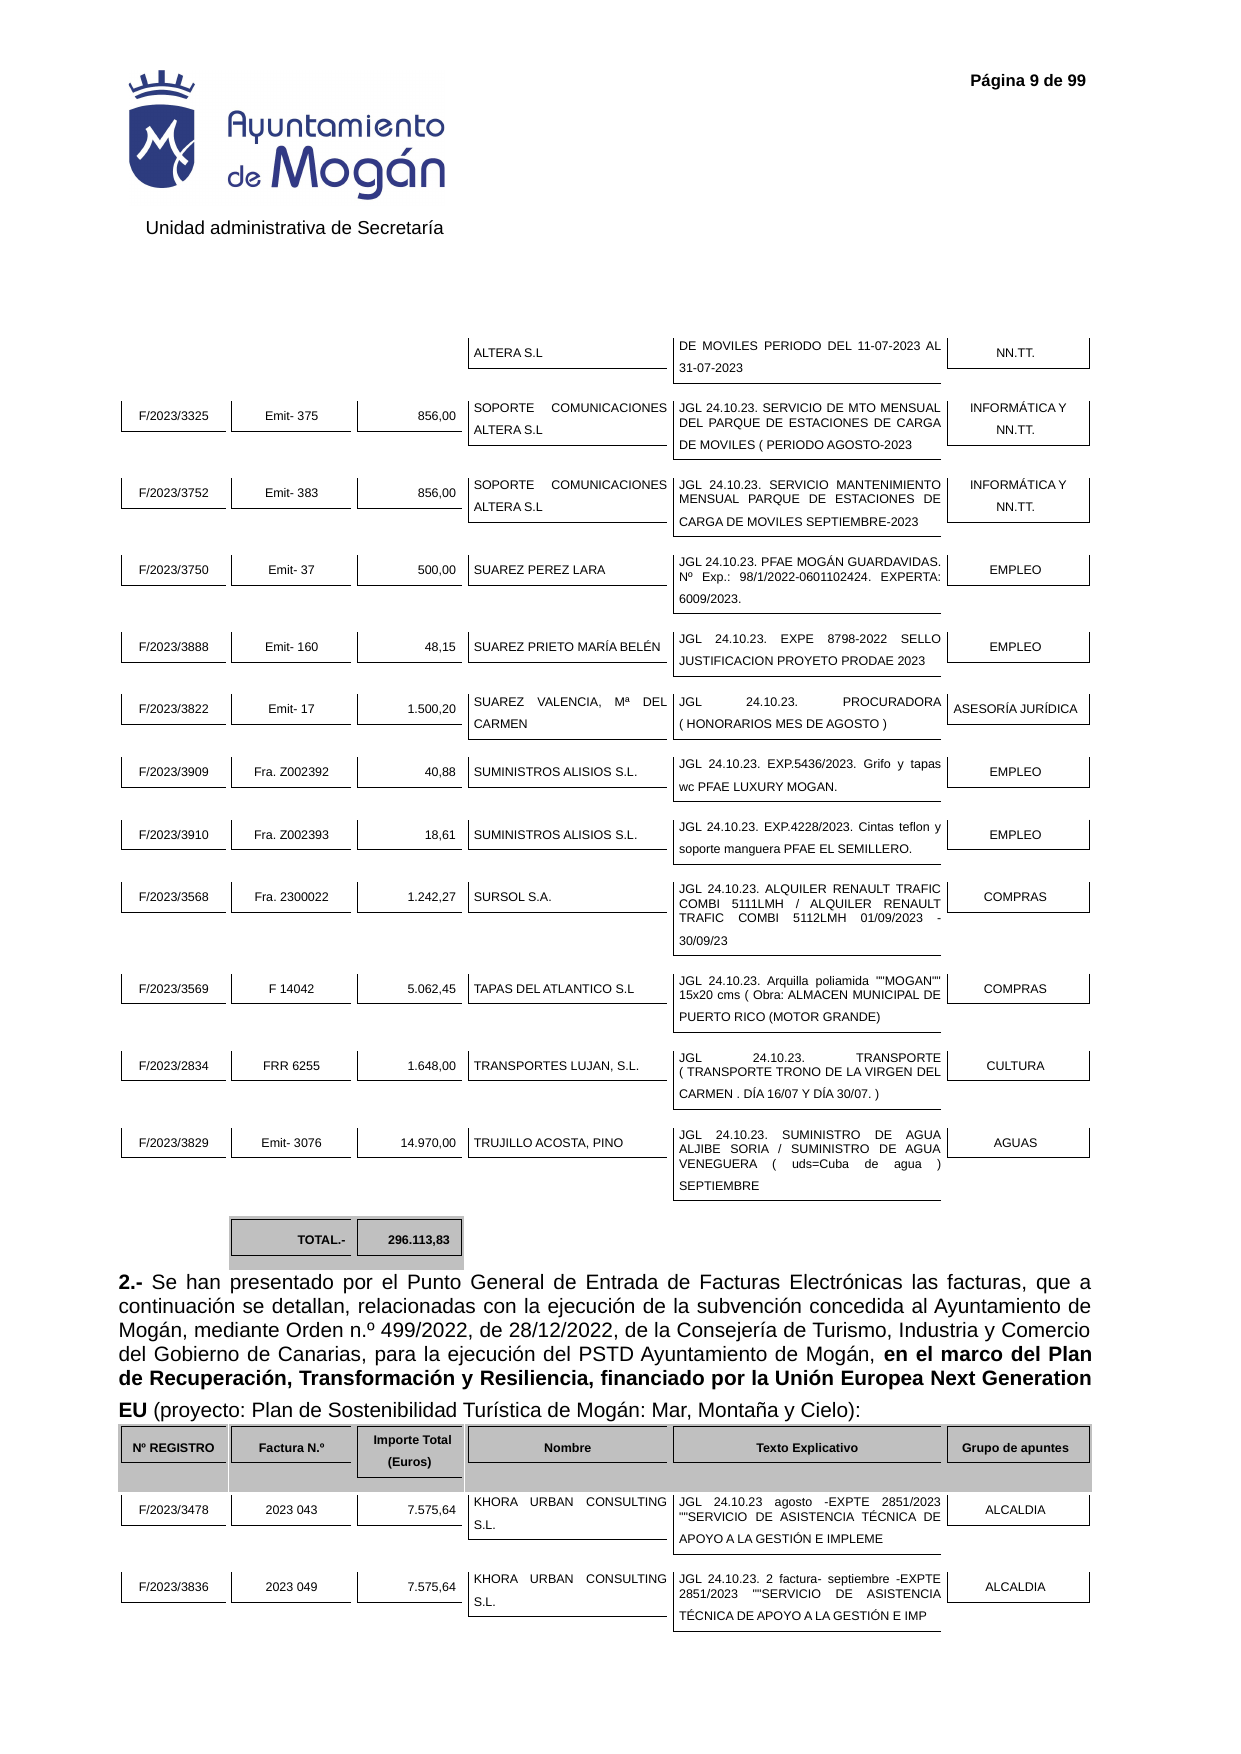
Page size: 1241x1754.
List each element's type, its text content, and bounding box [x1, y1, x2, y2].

table_cell SURSOL S.A. [465, 879, 670, 971]
table_cell Emit- 375 [229, 398, 354, 475]
table_cell SUAREZ VALENCIA, Mª DEL CARMEN [465, 691, 670, 754]
table_cell Fra. 2300022 [229, 879, 354, 971]
table_cell 1.242,27 [354, 879, 464, 971]
table_cell INFORMÁTICA Y NN.TT. [944, 475, 1092, 552]
table_cell KHORA URBAN CONSULTING S.L. [465, 1492, 670, 1569]
table_cell SUMINISTROS ALISIOS S.L. [465, 817, 670, 879]
table_cell KHORA URBAN CONSULTING S.L. [465, 1569, 670, 1646]
table_cell [670, 1216, 944, 1270]
table_header Nombre [465, 1424, 670, 1492]
table_cell 2023 043 [229, 1492, 354, 1569]
table_cell 14.970,00 [354, 1125, 464, 1216]
table_cell SOPORTE COMUNICACIONES ALTERA S.L [465, 398, 670, 475]
table_cell JGL 24.10.23. 2 factura- septiembre -EXPTE 2851/2023 ""SERVICIO DE ASISTENCIA TÉCNICA DE APOYO A LA GESTIÓN E IMP [670, 1569, 944, 1646]
text 2.- Se han presentado por el Punto General de Entrada de Facturas Electrónicas las facturas, que a continuación se detallan, relacionadas con la ejecución de la subvención concedida al Ayuntamiento de Mogán, mediante Orden n.º 499/2022, de 28/12/2022, de la Consejería de Turismo, Industria y Comercio del Gobierno de Canarias, para la ejecución del PSTD Ayuntamiento de Mogán, en el marco del Plan de Recuperación, Transformación y Resiliencia, financiado por la Unión Europea Next Generation EU (proyecto: Plan de Sostenibilidad Turística de Mogán: Mar, Montaña y Cielo): [118, 1270, 1092, 1423]
table_header Texto Explicativo [670, 1424, 944, 1492]
table_cell F/2023/3910 [118, 817, 228, 879]
table_cell 40,88 [354, 754, 464, 817]
table_cell AGUAS [944, 1125, 1092, 1216]
table_cell SUAREZ PRIETO MARÍA BELÉN [465, 629, 670, 691]
table_cell SOPORTE COMUNICACIONES ALTERA S.L [465, 475, 670, 552]
table_cell F/2023/3829 [118, 1125, 228, 1216]
table_cell F/2023/3325 [118, 398, 228, 475]
table_cell F/2023/3569 [118, 971, 228, 1048]
table_cell 500,00 [354, 552, 464, 629]
table_cell COMPRAS [944, 971, 1092, 1048]
table_cell Fra. Z002393 [229, 817, 354, 879]
table_cell 856,00 [354, 475, 464, 552]
table_cell 1.648,00 [354, 1048, 464, 1124]
table_cell ALTERA S.L [465, 335, 670, 398]
table_cell F/2023/3750 [118, 552, 228, 629]
table_cell Emit- 17 [229, 691, 354, 754]
table_cell TAPAS DEL ATLANTICO S.L [465, 971, 670, 1048]
table_cell [465, 1216, 670, 1270]
table_cell JGL 24.10.23. SUMINISTRO DE AGUA ALJIBE SORIA / SUMINISTRO DE AGUA VENEGUERA ( uds=Cuba de agua ) SEPTIEMBRE [670, 1125, 944, 1216]
table_cell F 14042 [229, 971, 354, 1048]
table_cell F/2023/3888 [118, 629, 228, 691]
table_cell JGL 24.10.23. EXPE 8798-2022 SELLO JUSTIFICACION PROYETO PRODAE 2023 [670, 629, 944, 691]
table_cell [118, 335, 228, 398]
table_cell COMPRAS [944, 879, 1092, 971]
table_header Importe Total (Euros) [354, 1424, 464, 1492]
table_cell Emit- 383 [229, 475, 354, 552]
table_cell EMPLEO [944, 754, 1092, 817]
table_cell JGL 24.10.23. ALQUILER RENAULT TRAFIC COMBI 5111LMH / ALQUILER RENAULT TRAFIC COMBI 5112LMH 01/09/2023 - 30/09/23 [670, 879, 944, 971]
table_cell EMPLEO [944, 817, 1092, 879]
table_cell 7.575,64 [354, 1569, 464, 1646]
table_cell ALCALDIA [944, 1492, 1092, 1569]
table_header Grupo de apuntes [944, 1424, 1092, 1492]
table_cell F/2023/3909 [118, 754, 228, 817]
table_cell DE MOVILES PERIODO DEL 11-07-2023 AL 31-07-2023 [670, 335, 944, 398]
table_cell JGL 24.10.23. Arquilla poliamida ""MOGAN"" 15x20 cms ( Obra: ALMACEN MUNICIPAL DE PUERTO RICO (MOTOR GRANDE) [670, 971, 944, 1048]
table_cell 2023 049 [229, 1569, 354, 1646]
table_cell Emit- 160 [229, 629, 354, 691]
table_cell 18,61 [354, 817, 464, 879]
table_cell INFORMÁTICA Y NN.TT. [944, 398, 1092, 475]
table_cell EMPLEO [944, 552, 1092, 629]
table_cell 296.113,83 [354, 1216, 464, 1270]
table_cell EMPLEO [944, 629, 1092, 691]
table_cell JGL 24.10.23. EXP.5436/2023. Grifo y tapas wc PFAE LUXURY MOGAN. [670, 754, 944, 817]
table_header Factura N.º [229, 1424, 354, 1492]
table_cell TRUJILLO ACOSTA, PINO [465, 1125, 670, 1216]
table_cell JGL 24.10.23 agosto -EXPTE 2851/2023 ""SERVICIO DE ASISTENCIA TÉCNICA DE APOYO A LA GESTIÓN E IMPLEME [670, 1492, 944, 1569]
table_cell F/2023/3836 [118, 1569, 228, 1646]
table_cell 1.500,20 [354, 691, 464, 754]
table_cell F/2023/3478 [118, 1492, 228, 1569]
table_cell JGL 24.10.23. TRANSPORTE ( TRANSPORTE TRONO DE LA VIRGEN DEL CARMEN . DÍA 16/07 Y DÍA 30/07. ) [670, 1048, 944, 1124]
table_cell Fra. Z002392 [229, 754, 354, 817]
table_cell [118, 1216, 228, 1270]
table_cell JGL 24.10.23. PROCURADORA ( HONORARIOS MES DE AGOSTO ) [670, 691, 944, 754]
picture [128, 70, 445, 206]
table_cell SUMINISTROS ALISIOS S.L. [465, 754, 670, 817]
table_cell Emit- 3076 [229, 1125, 354, 1216]
table_header Nº REGISTRO [118, 1424, 228, 1492]
table_cell JGL 24.10.23. PFAE MOGÁN GUARDAVIDAS. Nº Exp.: 98/1/2022-0601102424. EXPERTA: 6009/2023. [670, 552, 944, 629]
table_cell ALCALDIA [944, 1569, 1092, 1646]
table_cell F/2023/3752 [118, 475, 228, 552]
table_cell 5.062,45 [354, 971, 464, 1048]
table_cell JGL 24.10.23. SERVICIO DE MTO MENSUAL DEL PARQUE DE ESTACIONES DE CARGA DE MOVILES ( PERIODO AGOSTO-2023 [670, 398, 944, 475]
table_cell SUAREZ PEREZ LARA [465, 552, 670, 629]
table_cell JGL 24.10.23. SERVICIO MANTENIMIENTO MENSUAL PARQUE DE ESTACIONES DE CARGA DE MOVILES SEPTIEMBRE-2023 [670, 475, 944, 552]
table_cell [944, 1216, 1092, 1270]
table_cell CULTURA [944, 1048, 1092, 1124]
table_cell F/2023/3568 [118, 879, 228, 971]
table_cell 7.575,64 [354, 1492, 464, 1569]
table_cell TRANSPORTES LUJAN, S.L. [465, 1048, 670, 1124]
table_cell 48,15 [354, 629, 464, 691]
table_cell ASESORÍA JURÍDICA [944, 691, 1092, 754]
table_cell TOTAL.- [229, 1216, 354, 1270]
table_cell [229, 335, 354, 398]
table_cell F/2023/2834 [118, 1048, 228, 1124]
table_cell JGL 24.10.23. EXP.4228/2023. Cintas teflon y soporte manguera PFAE EL SEMILLERO. [670, 817, 944, 879]
table_cell NN.TT. [944, 335, 1092, 398]
table_cell FRR 6255 [229, 1048, 354, 1124]
table_cell F/2023/3822 [118, 691, 228, 754]
table_cell [354, 335, 464, 398]
table_cell Emit- 37 [229, 552, 354, 629]
table_cell 856,00 [354, 398, 464, 475]
